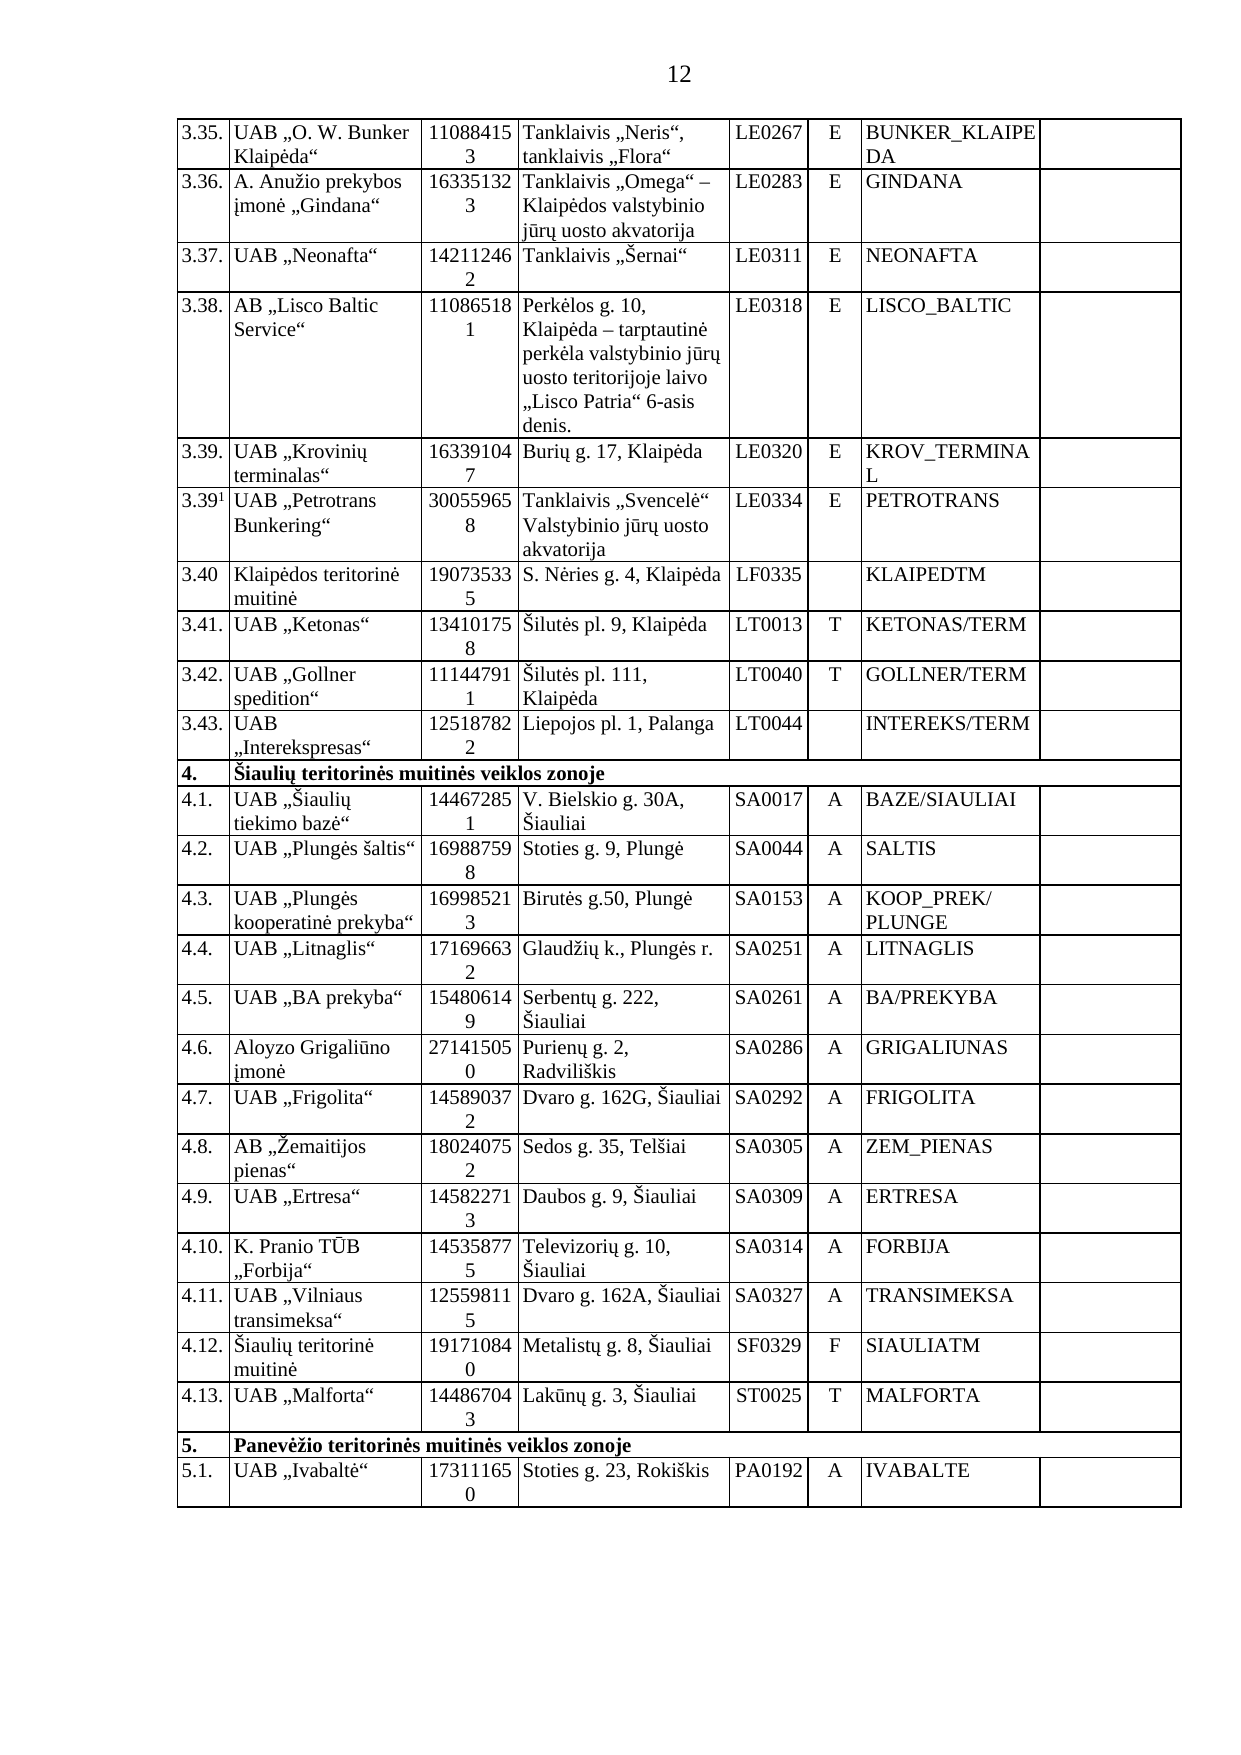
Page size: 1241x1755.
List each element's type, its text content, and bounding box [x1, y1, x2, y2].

table_cell SALTIS [862, 836, 1039, 884]
table_cell 163391047 [422, 439, 518, 487]
table_cell UAB „Plungės kooperatinė prekyba“ [230, 886, 421, 934]
table_cell A [809, 836, 861, 884]
table_cell Klaipėdos teritorinė muitinė [230, 562, 421, 610]
table_cell IVABALTE [862, 1458, 1039, 1506]
table_cell [1041, 1135, 1180, 1182]
table_cell 4.4. [178, 936, 229, 984]
table_cell 3.41. [178, 612, 229, 660]
table_cell LE0311 [730, 243, 807, 291]
table_cell 134101758 [422, 612, 518, 660]
table_cell AB „Žemaitijos pienas“ [230, 1135, 421, 1182]
table_cell A [809, 985, 861, 1033]
table_cell Dvaro g. 162A, Šiauliai [519, 1283, 729, 1332]
table_cell 145358775 [422, 1234, 518, 1282]
table_cell SA0251 [730, 936, 807, 984]
table_cell SA0314 [730, 1234, 807, 1282]
table_cell A [809, 1085, 861, 1133]
table_cell A [809, 886, 861, 934]
table_cell SA0153 [730, 886, 807, 934]
table_cell 3.36. [178, 170, 229, 242]
table_cell 154806149 [422, 985, 518, 1033]
table_cell SA0305 [730, 1135, 807, 1182]
table_cell 4.9. [178, 1184, 229, 1232]
table_cell 3.39. [178, 439, 229, 487]
table_cell Daubos g. 9, Šiauliai [519, 1184, 729, 1232]
table_cell GRIGALIUNAS [862, 1035, 1039, 1083]
table_cell 110884153 [422, 120, 518, 168]
table_cell F [809, 1333, 861, 1381]
table_cell LF0335 [730, 562, 807, 610]
table_cell Aloyzo Grigaliūno įmonė [230, 1035, 421, 1083]
table_cell T [809, 612, 861, 660]
table_cell E [809, 439, 861, 487]
table_cell 125598115 [422, 1283, 518, 1332]
table_cell GOLLNER/TERM [862, 662, 1039, 710]
table_cell [1041, 170, 1180, 242]
table_cell 271415050 [422, 1035, 518, 1083]
table_cell UAB „Vilniaus transimeksa“ [230, 1283, 421, 1332]
table_cell E [809, 293, 861, 437]
table_cell 4.1. [178, 787, 229, 835]
table_cell Stoties g. 9, Plungė [519, 836, 729, 884]
table_cell A [809, 1184, 861, 1232]
table_cell 145890372 [422, 1085, 518, 1133]
table_cell E [809, 243, 861, 291]
table_cell T [809, 662, 861, 710]
table_cell [1041, 1283, 1180, 1332]
table_cell ERTRESA [862, 1184, 1039, 1232]
table_cell 145822713 [422, 1184, 518, 1232]
table_cell LE0334 [730, 488, 807, 561]
table_cell UAB „Malforta“ [230, 1383, 421, 1431]
table_cell Purienų g. 2, Radviliškis [519, 1035, 729, 1083]
table_cell ZEM_PIENAS [862, 1135, 1039, 1182]
table_cell Šiaulių teritorinė muitinė [230, 1333, 421, 1381]
table_cell LITNAGLIS [862, 936, 1039, 984]
table_cell SA0261 [730, 985, 807, 1033]
table_cell 3.43. [178, 711, 229, 759]
table_cell A [809, 1283, 861, 1332]
table_cell A [809, 936, 861, 984]
table_cell SA0286 [730, 1035, 807, 1083]
table_cell 180240752 [422, 1135, 518, 1182]
table_cell [1041, 612, 1180, 660]
table_cell UAB „Gollner spedition“ [230, 662, 421, 710]
table_cell Glaudžių k., Plungės r. [519, 936, 729, 984]
table_cell UAB „Ketonas“ [230, 612, 421, 660]
table_cell 191710840 [422, 1333, 518, 1381]
table_cell 173111650 [422, 1458, 518, 1506]
table_cell [1041, 488, 1180, 561]
table_cell 4.10. [178, 1234, 229, 1282]
table_cell 4.8. [178, 1135, 229, 1182]
table_cell UAB „Frigolita“ [230, 1085, 421, 1133]
table_cell 3.391 [178, 488, 229, 561]
table_cell Birutės g.50, Plungė [519, 886, 729, 934]
table_cell Šiaulių teritorinės muitinės veiklos zonoje [230, 761, 1180, 785]
table_cell [809, 562, 861, 610]
table_cell 4.11. [178, 1283, 229, 1332]
table_cell 142112462 [422, 243, 518, 291]
table_cell [1041, 1234, 1180, 1282]
table_cell [1041, 936, 1180, 984]
table_cell 3.37. [178, 243, 229, 291]
table_cell 3.40 [178, 562, 229, 610]
table_cell [1041, 1035, 1180, 1083]
table_cell PA0192 [730, 1458, 807, 1506]
table_cell UAB „Interekspresas“ [230, 711, 421, 759]
table_cell V. Bielskio g. 30A, Šiauliai [519, 787, 729, 835]
table_cell KROV_TERMINAL [862, 439, 1039, 487]
table_cell PETROTRANS [862, 488, 1039, 561]
table_cell 190735335 [422, 562, 518, 610]
table_cell SIAULIATM [862, 1333, 1039, 1381]
table_cell UAB „Ivabaltė“ [230, 1458, 421, 1506]
table_cell 4.7. [178, 1085, 229, 1133]
table_cell GINDANA [862, 170, 1039, 242]
table_cell 4.5. [178, 985, 229, 1033]
table_cell LE0320 [730, 439, 807, 487]
table_cell FRIGOLITA [862, 1085, 1039, 1133]
table_cell 4.12. [178, 1333, 229, 1381]
table_cell SA0292 [730, 1085, 807, 1133]
table_cell LT0040 [730, 662, 807, 710]
table_cell Serbentų g. 222, Šiauliai [519, 985, 729, 1033]
table_cell A [809, 1135, 861, 1182]
table_cell Stoties g. 23, Rokiškis [519, 1458, 729, 1506]
table_cell A [809, 787, 861, 835]
table_cell Šilutės pl. 9, Klaipėda [519, 612, 729, 660]
table_cell 125187822 [422, 711, 518, 759]
table_cell E [809, 170, 861, 242]
table_cell Panevėžio teritorinės muitinės veiklos zonoje [230, 1433, 1180, 1457]
table_cell T [809, 1383, 861, 1431]
table_cell A [809, 1234, 861, 1282]
table_cell LE0283 [730, 170, 807, 242]
table_cell [1041, 293, 1180, 437]
table_cell [1041, 439, 1180, 487]
table_cell UAB „Šiaulių tiekimo bazė“ [230, 787, 421, 835]
table_cell [1041, 662, 1180, 710]
table_cell 4.13. [178, 1383, 229, 1431]
table_cell 3.38. [178, 293, 229, 437]
table_cell UAB „Krovinių terminalas“ [230, 439, 421, 487]
table_cell 169985213 [422, 886, 518, 934]
table_cell BAZE/SIAULIAI [862, 787, 1039, 835]
table_cell 4.2. [178, 836, 229, 884]
table_cell SF0329 [730, 1333, 807, 1381]
table_cell [1041, 711, 1180, 759]
table_cell UAB „Petrotrans Bunkering“ [230, 488, 421, 561]
table_cell UAB „Litnaglis“ [230, 936, 421, 984]
table_cell LE0267 [730, 120, 807, 168]
table_cell MALFORTA [862, 1383, 1039, 1431]
table_cell 5.1. [178, 1458, 229, 1506]
table_cell [1041, 1333, 1180, 1381]
table_cell NEONAFTA [862, 243, 1039, 291]
table_cell 3.42. [178, 662, 229, 710]
table_cell 169887598 [422, 836, 518, 884]
table_cell UAB „Neonafta“ [230, 243, 421, 291]
table_cell Sedos g. 35, Telšiai [519, 1135, 729, 1182]
table_cell Tanklaivis „Omega“ – Klaipėdos valstybinio jūrų uosto akvatorija [519, 170, 729, 242]
table_cell Tanklaivis „Neris“, tanklaivis „Flora“ [519, 120, 729, 168]
table_cell 3.35. [178, 120, 229, 168]
table_cell UAB „Plungės šaltis“ [230, 836, 421, 884]
table_cell [1041, 886, 1180, 934]
table_cell [1041, 1184, 1180, 1232]
table_cell FORBIJA [862, 1234, 1039, 1282]
table_cell S. Nėries g. 4, Klaipėda [519, 562, 729, 610]
table_cell E [809, 120, 861, 168]
table_cell BA/PREKYBA [862, 985, 1039, 1033]
table_cell UAB „O. W. Bunker Klaipėda“ [230, 120, 421, 168]
table_cell Dvaro g. 162G, Šiauliai [519, 1085, 729, 1133]
table_cell 4. [178, 761, 229, 785]
table_cell [1041, 1085, 1180, 1133]
table_cell Perkėlos g. 10, Klaipėda – tarptautinė perkėla valstybinio jūrų uosto teritorijoje laivo „Lisco Patria“ 6-asis denis. [519, 293, 729, 437]
table_cell Liepojos pl. 1, Palanga [519, 711, 729, 759]
table_cell BUNKER_KLAIPEDA [862, 120, 1039, 168]
table_cell SA0327 [730, 1283, 807, 1332]
table_cell UAB „BA prekyba“ [230, 985, 421, 1033]
table_cell 5. [178, 1433, 229, 1457]
table_cell INTEREKS/TERM [862, 711, 1039, 759]
table_cell [1041, 787, 1180, 835]
table_cell 144867043 [422, 1383, 518, 1431]
table_cell Lakūnų g. 3, Šiauliai [519, 1383, 729, 1431]
table_cell LISCO_BALTIC [862, 293, 1039, 437]
table_cell TRANSIMEKSA [862, 1283, 1039, 1332]
table_cell 111447911 [422, 662, 518, 710]
table_cell [1041, 562, 1180, 610]
table_cell [1041, 243, 1180, 291]
table_cell Tanklaivis „Šernai“ [519, 243, 729, 291]
table_cell SA0017 [730, 787, 807, 835]
table_cell A [809, 1458, 861, 1506]
table_cell 4.3. [178, 886, 229, 934]
table_cell [1041, 985, 1180, 1033]
table_cell ST0025 [730, 1383, 807, 1431]
table_cell KETONAS/TERM [862, 612, 1039, 660]
table_cell [1041, 1458, 1180, 1506]
table_cell KLAIPEDTM [862, 562, 1039, 610]
table_cell 110865181 [422, 293, 518, 437]
table_cell LT0044 [730, 711, 807, 759]
table_cell LE0318 [730, 293, 807, 437]
table_cell A [809, 1035, 861, 1083]
table_cell E [809, 488, 861, 561]
table_cell 144672851 [422, 787, 518, 835]
table_cell SA0044 [730, 836, 807, 884]
table_cell [1041, 836, 1180, 884]
table_cell Šilutės pl. 111, Klaipėda [519, 662, 729, 710]
table_cell [809, 711, 861, 759]
table_cell KOOP_PREK/PLUNGE [862, 886, 1039, 934]
table_cell [1041, 120, 1180, 168]
table_cell UAB „Ertresa“ [230, 1184, 421, 1232]
table_cell SA0309 [730, 1184, 807, 1232]
table_cell A. Anužio prekybos įmonė „Gindana“ [230, 170, 421, 242]
table_cell 300559658 [422, 488, 518, 561]
table_cell LT0013 [730, 612, 807, 660]
table_cell Metalistų g. 8, Šiauliai [519, 1333, 729, 1381]
table_cell Burių g. 17, Klaipėda [519, 439, 729, 487]
table_cell K. Pranio TŪB „Forbija“ [230, 1234, 421, 1282]
table_cell 4.6. [178, 1035, 229, 1083]
table_cell 171696632 [422, 936, 518, 984]
table_cell 163351323 [422, 170, 518, 242]
table_cell Televizorių g. 10, Šiauliai [519, 1234, 729, 1282]
table_cell AB „Lisco Baltic Service“ [230, 293, 421, 437]
table_cell [1041, 1383, 1180, 1431]
table_cell Tanklaivis „Svencelė“ Valstybinio jūrų uosto akvatorija [519, 488, 729, 561]
